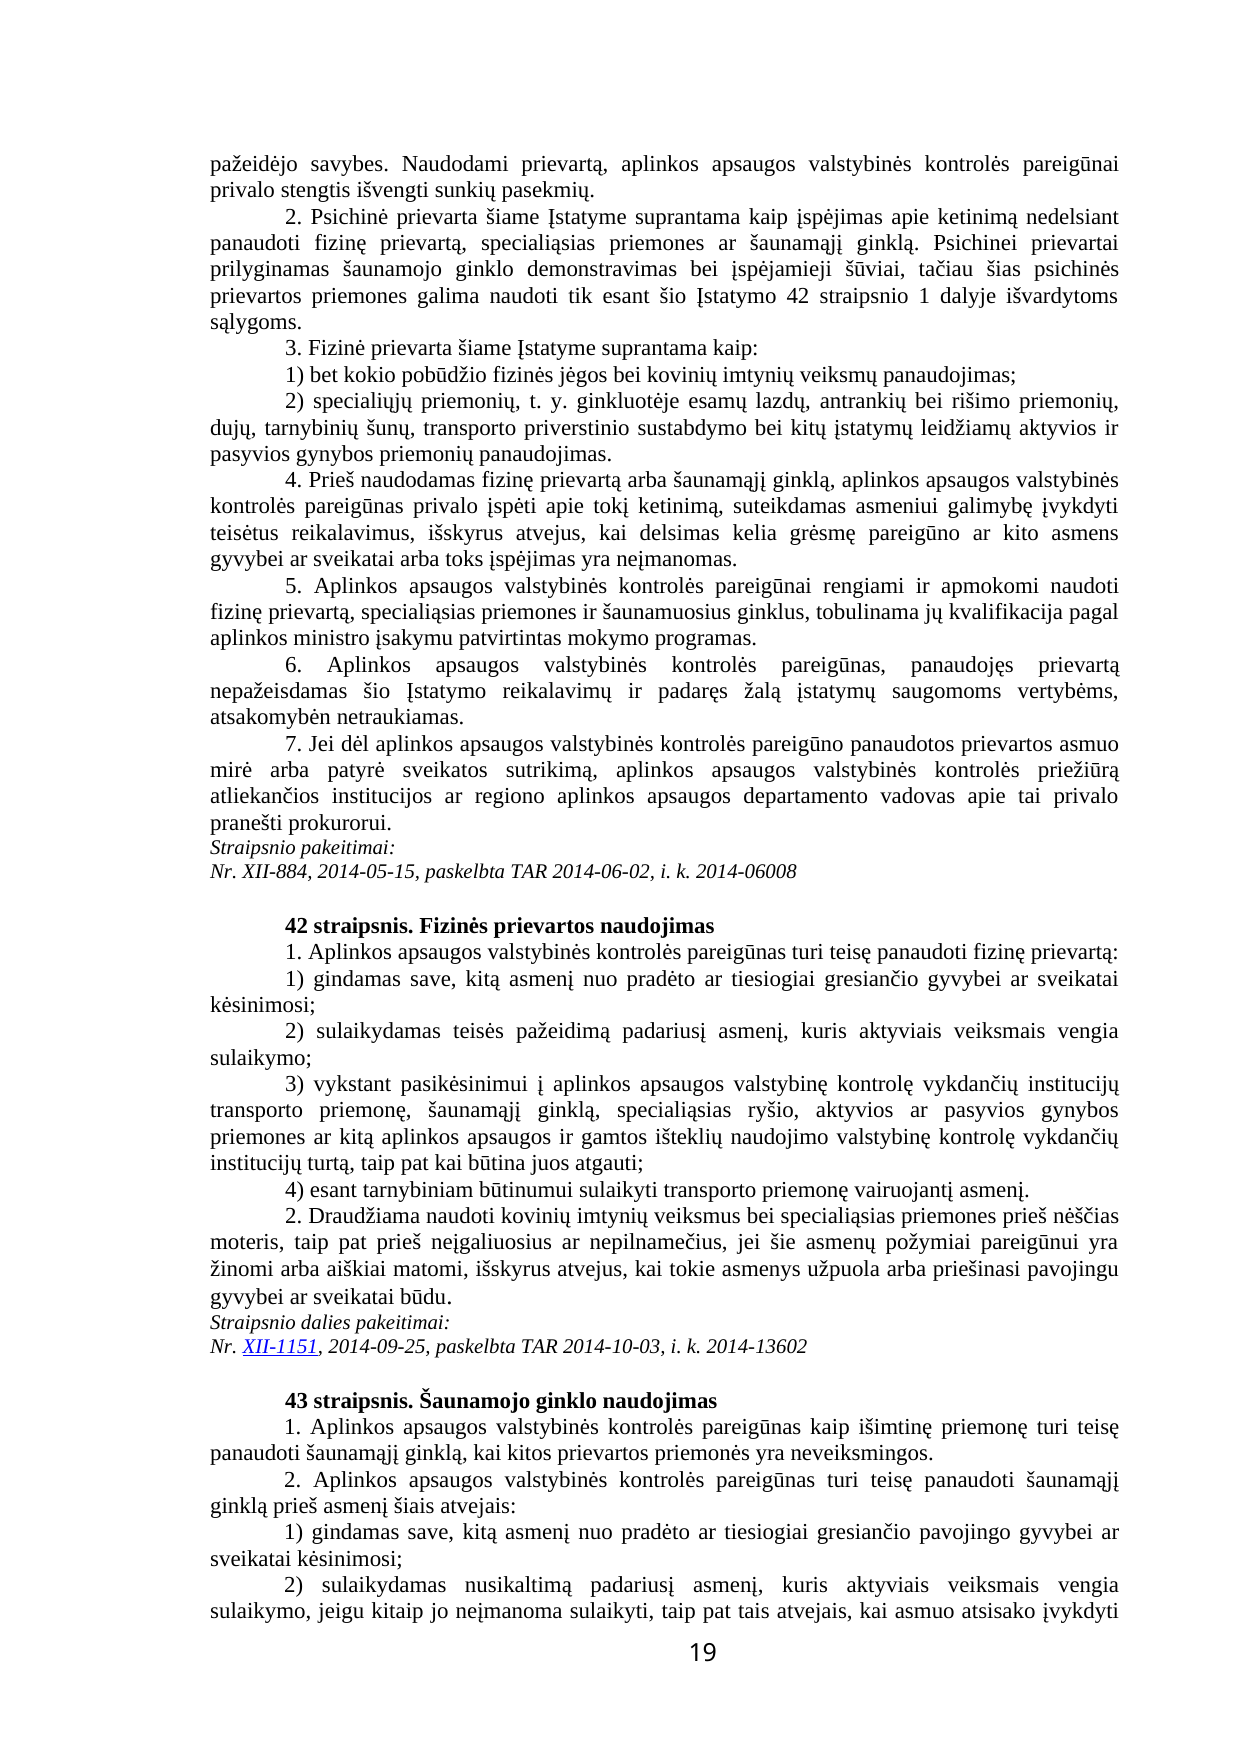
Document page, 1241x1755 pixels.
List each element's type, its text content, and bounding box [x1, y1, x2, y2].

text Straipsnio dalies pakeitimai: [210, 1310, 1120, 1334]
text 2) specialiųjų priemonių, t. y. ginkluotėje esamų lazdų, antrankių bei rišimo priemonių, dujų, tarnybinių šunų, transporto priverstinio sustabdymo bei kitų įstatymų leidžiamų aktyvios ir pasyvios gynybos priemonių panaudojimas. [210, 387, 1120, 466]
text 4) esant tarnybiniam būtinumui sulaikyti transporto priemonę vairuojantį asmenį. [210, 1176, 1120, 1202]
text 1) bet kokio pobūdžio fizinės jėgos bei kovinių imtynių veiksmų panaudojimas; [210, 361, 1120, 387]
text 1) gindamas save, kitą asmenį nuo pradėto ar tiesiogiai gresiančio gyvybei ar sveikatai kėsinimosi; [210, 965, 1120, 1017]
text pažeidėjo savybes. Naudodami prievartą, aplinkos apsaugos valstybinės kontrolės pareigūnai privalo stengtis išvengti sunkių pasekmių. [210, 150, 1120, 203]
text 2) sulaikydamas nusikaltimą padariusį asmenį, kuris aktyviais veiksmais vengia sulaikymo, jeigu kitaip jo neįmanoma sulaikyti, taip pat tais atvejais, kai asmuo atsisako įvykdyti [210, 1571, 1120, 1624]
text 3) vykstant pasikėsinimui į aplinkos apsaugos valstybinę kontrolę vykdančių institucijų transporto priemonę, šaunamąjį ginklą, specialiąsias ryšio, aktyvios ar pasyvios gynybos priemones ar kitą aplinkos apsaugos ir gamtos išteklių naudojimo valstybinę kontrolę vykdančių institucijų turtą, taip pat kai būtina juos atgauti; [210, 1070, 1120, 1176]
text 2. Draudžiama naudoti kovinių imtynių veiksmus bei specialiąsias priemones prieš nėščias moteris, taip pat prieš neįgaliuosius ar nepilnamečius, jei šie asmenų požymiai pareigūnui yra žinomi arba aiškiai matomi, išskyrus atvejus, kai tokie asmenys užpuola arba priešinasi pavojingu gyvybei ar sveikatai būdu. [210, 1202, 1120, 1310]
text 2) sulaikydamas teisės pažeidimą padariusį asmenį, kuris aktyviais veiksmais vengia sulaikymo; [210, 1017, 1120, 1070]
text 7. Jei dėl aplinkos apsaugos valstybinės kontrolės pareigūno panaudotos prievartos asmuo mirė arba patyrė sveikatos sutrikimą, aplinkos apsaugos valstybinės kontrolės priežiūrą atliekančios institucijos ar regiono aplinkos apsaugos departamento vadovas apie tai privalo pranešti prokurorui. [210, 730, 1120, 835]
text 42 straipsnis. Fizinės prievartos naudojimas [210, 912, 1120, 938]
text 3. Fizinė prievarta šiame Įstatyme suprantama kaip: [210, 334, 1120, 361]
text 6. Aplinkos apsaugos valstybinės kontrolės pareigūnas, panaudojęs prievartą nepažeisdamas šio Įstatymo reikalavimų ir padaręs žalą įstatymų saugomoms vertybėms, atsakomybėn netraukiamas. [210, 651, 1120, 730]
text Straipsnio pakeitimai: [210, 835, 1120, 859]
text Nr. XII-884, 2014-05-15, paskelbta TAR 2014-06-02, i. k. 2014-06008 [210, 859, 1120, 883]
text Nr. XII-1151, 2014-09-25, paskelbta TAR 2014-10-03, i. k. 2014-13602 [210, 1334, 1120, 1358]
text 1. Aplinkos apsaugos valstybinės kontrolės pareigūnas turi teisę panaudoti fizinę prievartą: [210, 938, 1120, 965]
text 43 straipsnis. Šaunamojo ginklo naudojimas [210, 1387, 1120, 1413]
text 2. Psichinė prievarta šiame Įstatyme suprantama kaip įspėjimas apie ketinimą nedelsiant panaudoti fizinę prievartą, specialiąsias priemones ar šaunamąjį ginklą. Psichinei prievartai prilyginamas šaunamojo ginklo demonstravimas bei įspėjamieji šūviai, tačiau šias psichinės prievartos priemones galima naudoti tik esant šio Įstatymo 42 straipsnio 1 dalyje išvardytoms sąlygoms. [210, 203, 1120, 334]
text 5. Aplinkos apsaugos valstybinės kontrolės pareigūnai rengiami ir apmokomi naudoti fizinę prievartą, specialiąsias priemones ir šaunamuosius ginklus, tobulinama jų kvalifikacija pagal aplinkos ministro įsakymu patvirtintas mokymo programas. [210, 572, 1120, 651]
text 4. Prieš naudodamas fizinę prievartą arba šaunamąjį ginklą, aplinkos apsaugos valstybinės kontrolės pareigūnas privalo įspėti apie tokį ketinimą, suteikdamas asmeniui galimybę įvykdyti teisėtus reikalavimus, išskyrus atvejus, kai delsimas kelia grėsmę pareigūno ar kito asmens gyvybei ar sveikatai arba toks įspėjimas yra neįmanomas. [210, 466, 1120, 572]
text 1. Aplinkos apsaugos valstybinės kontrolės pareigūnas kaip išimtinę priemonę turi teisę panaudoti šaunamąjį ginklą, kai kitos prievartos priemonės yra neveiksmingos. [210, 1413, 1120, 1466]
text 1) gindamas save, kitą asmenį nuo pradėto ar tiesiogiai gresiančio pavojingo gyvybei ar sveikatai kėsinimosi; [210, 1518, 1120, 1571]
text 2. Aplinkos apsaugos valstybinės kontrolės pareigūnas turi teisę panaudoti šaunamąjį ginklą prieš asmenį šiais atvejais: [210, 1466, 1120, 1518]
